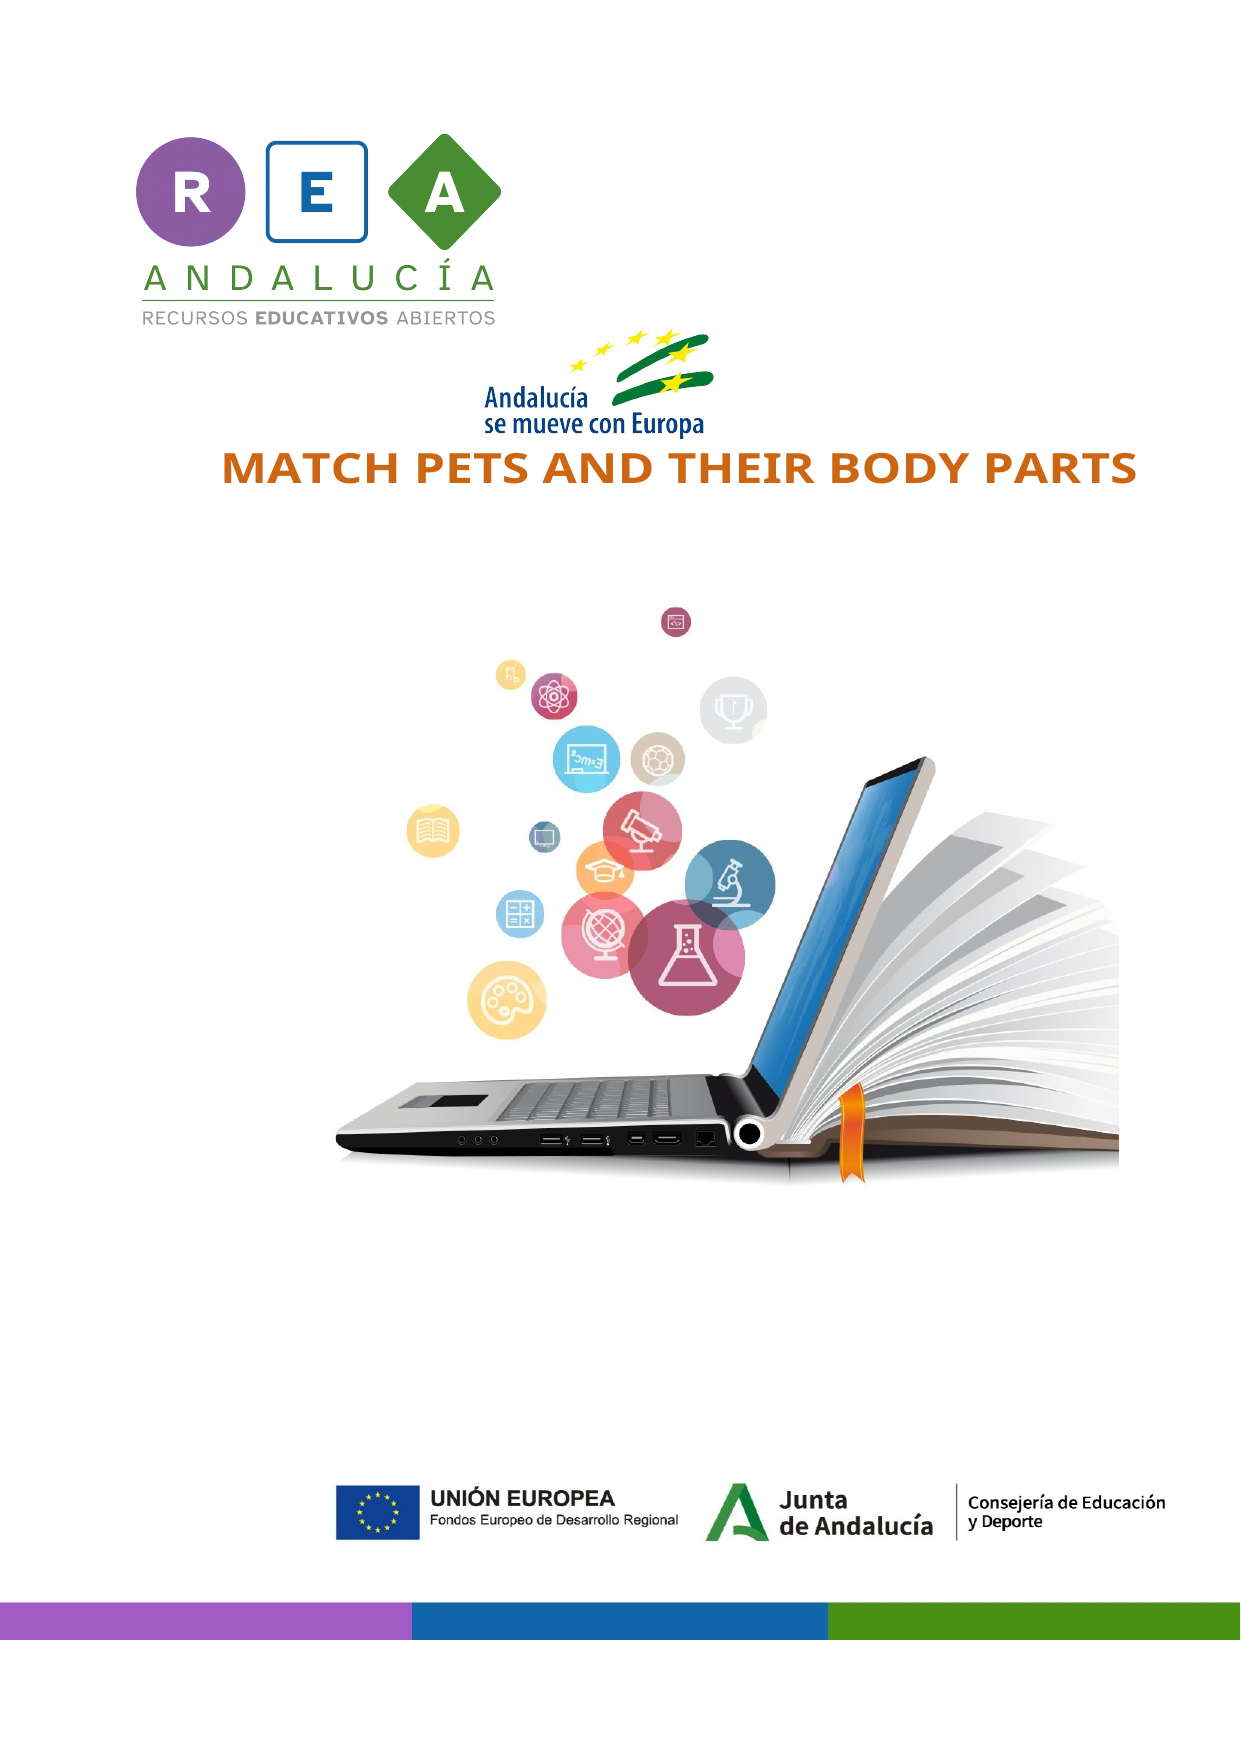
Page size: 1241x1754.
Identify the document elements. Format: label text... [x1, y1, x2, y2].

text MATCH PETS AND THEIR BODY PARTS [118, 438, 1240, 495]
picture [332, 598, 1119, 1188]
picture [0, 1481, 1241, 1640]
picture [118, 116, 716, 438]
